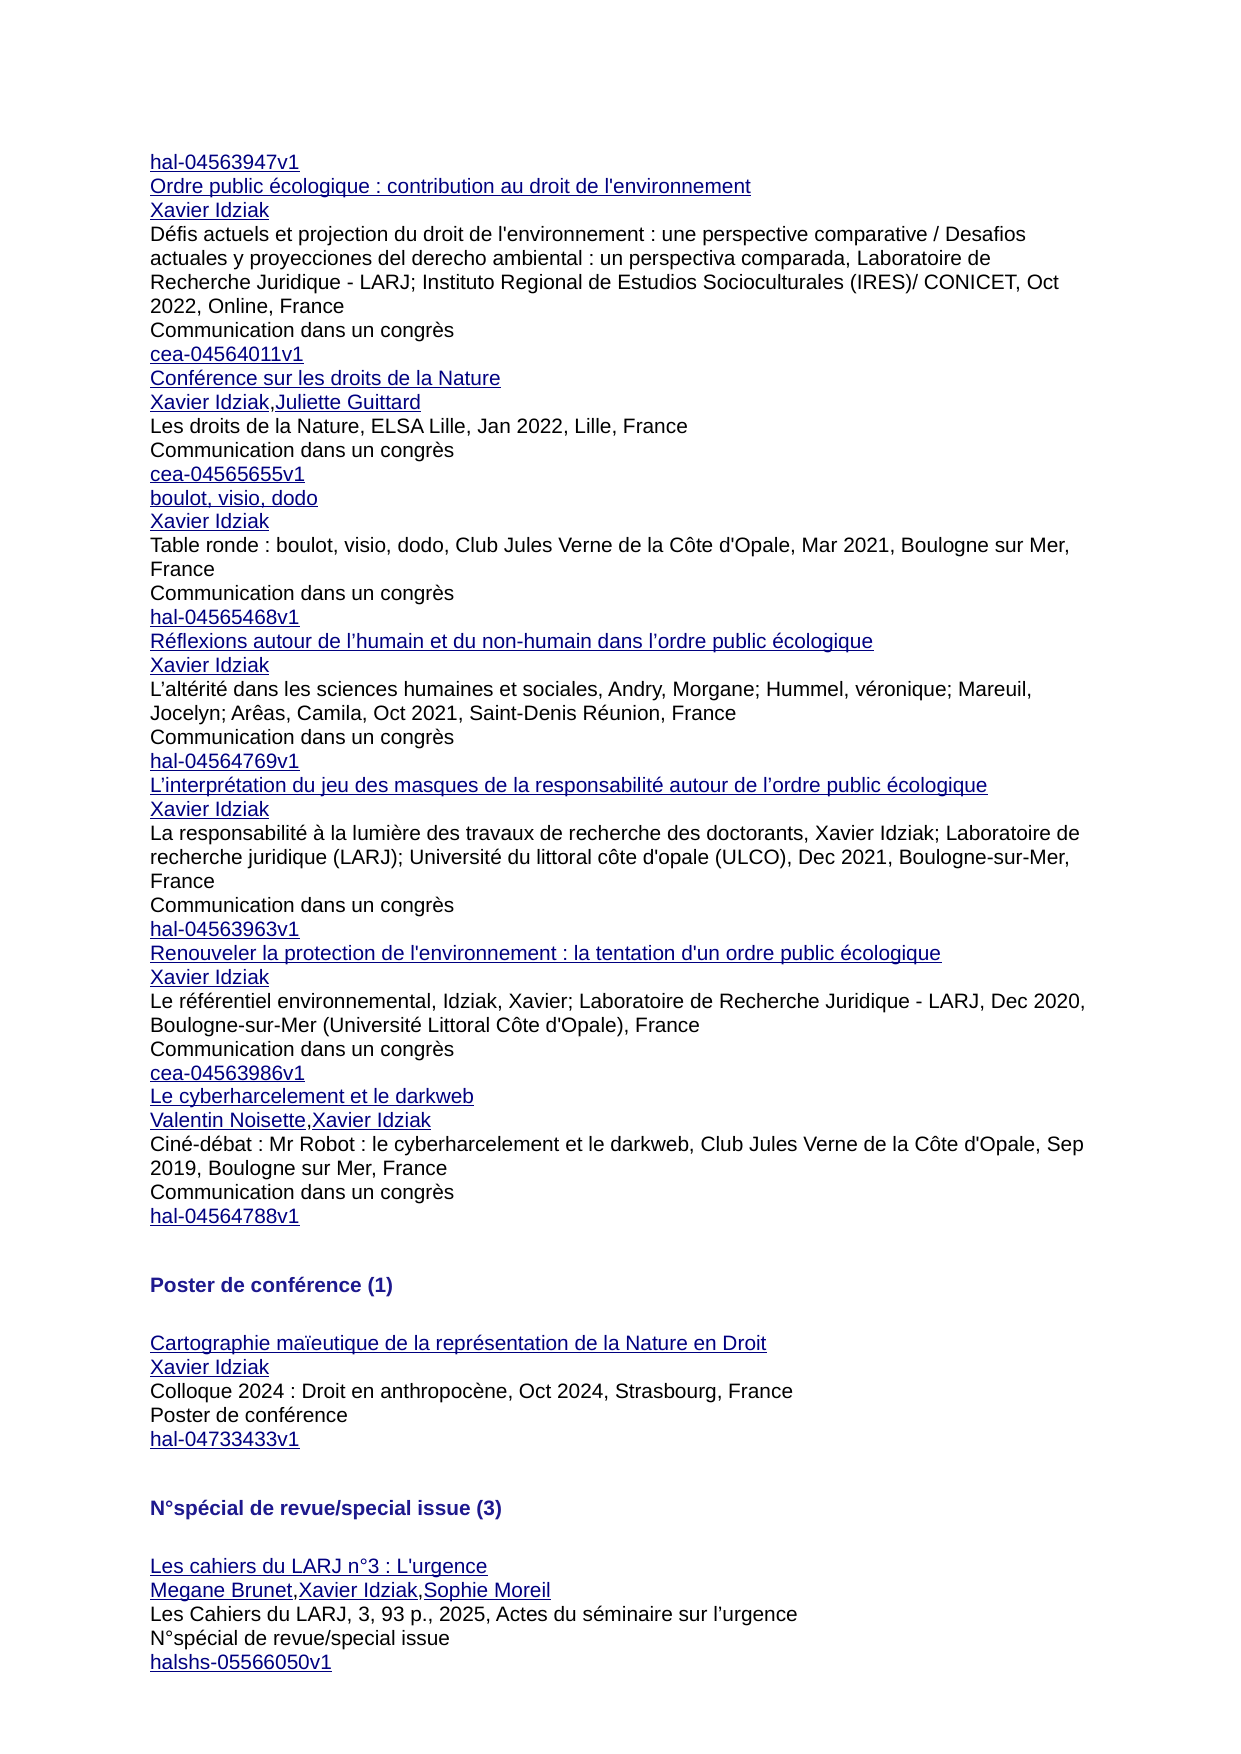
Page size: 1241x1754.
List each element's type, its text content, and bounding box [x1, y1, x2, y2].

table_cell Conférence sur les droits de la Nature Xavier Idziak,Juliette Guittard Les droits de la Nature, ELSA Lille, Jan 2022, Lille, France Communication dans un congrès cea-04565655v1 [150, 366, 1090, 485]
table_cell hal-04563947v1 [150, 150, 1090, 174]
table_header Cartographie maïeutique de la représentation de la Nature en Droit Xavier Idziak Colloque 2024 : Droit en anthropocène, Oct 2024, Strasbourg, France Poster de conférence hal-04733433v1 [150, 1331, 1090, 1451]
table_cell Réflexions autour de l’humain et du non-humain dans l’ordre public écologique Xavier Idziak L’altérité dans les sciences humaines et sociales, Andry, Morgane; Hummel, véronique; Mareuil, Jocelyn; Arêas, Camila, Oct 2021, Saint-Denis Réunion, France Communication dans un congrès hal-04564769v1 [150, 629, 1090, 773]
subtitle N°spécial de revue/special issue (3) [150, 1496, 1090, 1520]
table_cell Le cyberharcelement et le darkweb Valentin Noisette,Xavier Idziak Ciné-débat : Mr Robot : le cyberharcelement et le darkweb, Club Jules Verne de la Côte d'Opale, Sep 2019, Boulogne sur Mer, France Communication dans un congrès hal-04564788v1 [150, 1084, 1090, 1228]
table_cell boulot, visio, dodo Xavier Idziak Table ronde : boulot, visio, dodo, Club Jules Verne de la Côte d'Opale, Mar 2021, Boulogne sur Mer, France Communication dans un congrès hal-04565468v1 [150, 485, 1090, 629]
table_cell Renouveler la protection de l'environnement : la tentation d'un ordre public écologique Xavier Idziak Le référentiel environnemental, Idziak, Xavier; Laboratoire de Recherche Juridique - LARJ, Dec 2020, Boulogne-sur-Mer (Université Littoral Côte d'Opale), France Communication dans un congrès cea-04563986v1 [150, 941, 1090, 1084]
table_cell L’interprétation du jeu des masques de la responsabilité autour de l’ordre public écologique Xavier Idziak La responsabilité à la lumière des travaux de recherche des doctorants, Xavier Idziak; Laboratoire de recherche juridique (LARJ); Université du littoral côte d'opale (ULCO), Dec 2021, Boulogne-sur-Mer, France Communication dans un congrès hal-04563963v1 [150, 773, 1090, 941]
table_cell Ordre public écologique : contribution au droit de l'environnement Xavier Idziak Défis actuels et projection du droit de l'environnement : une perspective comparative / Desafios actuales y proyecciones del derecho ambiental : un perspectiva comparada, Laboratoire de Recherche Juridique - LARJ; Instituto Regional de Estudios Socioculturales (IRES)/ CONICET, Oct 2022, Online, France Communication dans un congrès cea-04564011v1 [150, 174, 1090, 366]
table_header Les cahiers du LARJ n°3 : L'urgence Megane Brunet,Xavier Idziak,Sophie Moreil Les Cahiers du LARJ, 3, 93 p., 2025, Actes du séminaire sur l’urgence N°spécial de revue/special issue halshs-05566050v1 [150, 1554, 1090, 1674]
subtitle Poster de conférence (1) [150, 1273, 1090, 1297]
